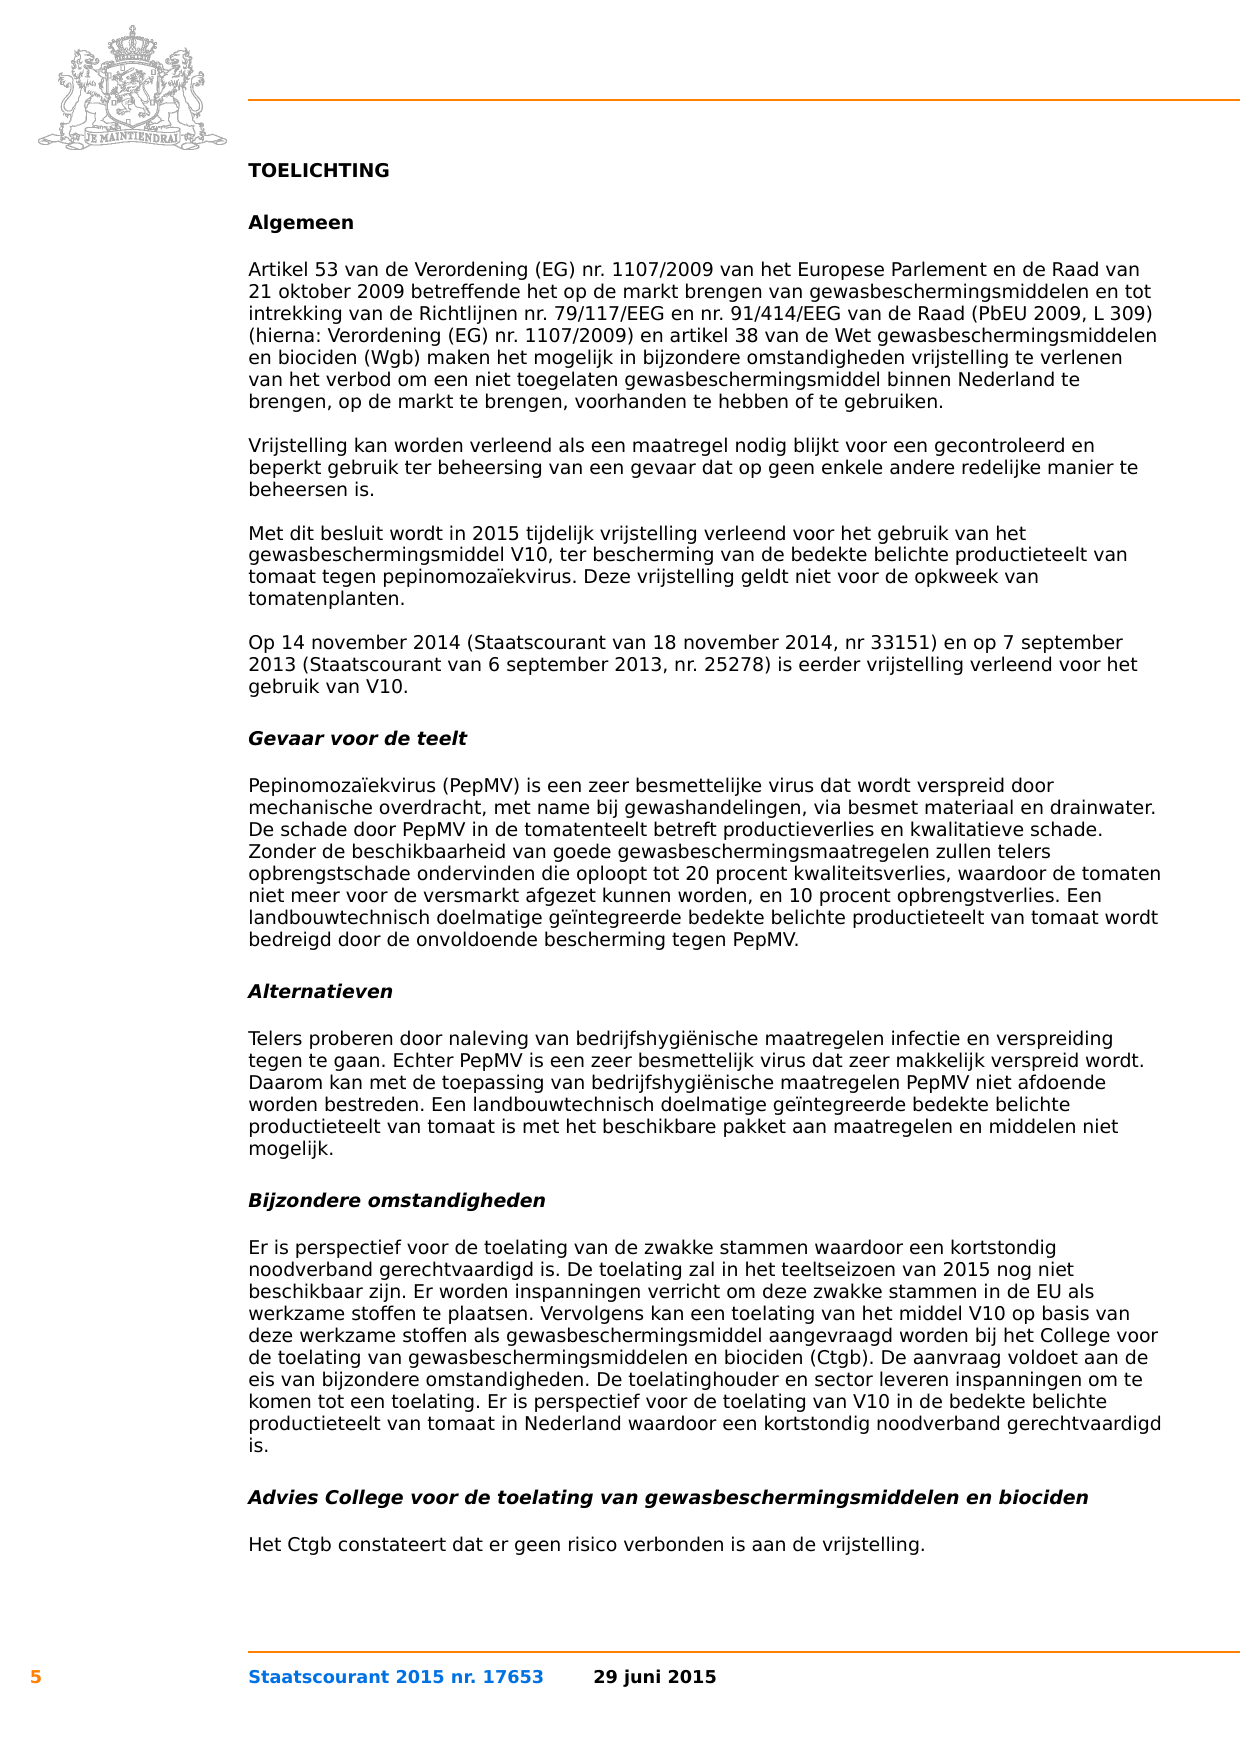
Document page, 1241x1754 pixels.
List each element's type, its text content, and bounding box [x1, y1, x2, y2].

text Op 14 november 2014 (Staatscourant van 18 november 2014, nr 33151) en op 7 september 2013 (Staatscourant van 6 september 2013, nr. 25278) is eerder vrijstelling verleend voor het gebruik van V10. [248, 632, 1163, 698]
text Artikel 53 van de Verordening (EG) nr. 1107/2009 van het Europese Parlement en de Raad van 21 oktober 2009 betreffende het op de markt brengen van gewasbeschermingsmiddelen en tot intrekking van de Richtlijnen nr. 79/117/EEG en nr. 91/414/EEG van de Raad (PbEU 2009, L 309) (hierna: Verordening (EG) nr. 1107/2009) en artikel 38 van de Wet gewasbeschermingsmiddelen en biociden (Wgb) maken het mogelijk in bijzondere omstandigheden vrijstelling te verlenen van het verbod om een niet toegelaten gewasbeschermingsmiddel binnen Nederland te brengen, op de markt te brengen, voorhanden te hebben of te gebruiken. [248, 259, 1163, 413]
subtitle Alternatieven [248, 981, 1163, 1003]
text Telers proberen door naleving van bedrijfshygiënische maatregelen infectie en verspreiding tegen te gaan. Echter PepMV is een zeer besmettelijk virus dat zeer makkelijk verspreid wordt. [248, 1028, 1163, 1072]
text Vrijstelling kan worden verleend als een maatregel nodig blijkt voor een gecontroleerd en beperkt gebruik ter beheersing van een gevaar dat op geen enkele andere redelijke manier te beheersen is. [248, 434, 1163, 501]
picture [38, 25, 227, 150]
text Met dit besluit wordt in 2015 tijdelijk vrijstelling verleend voor het gebruik van het gewasbeschermingsmiddel V10, ter bescherming van de bedekte belichte productieteelt van tomaat tegen pepinomozaïekvirus. Deze vrijstelling geldt niet voor de opkweek van tomatenplanten. [248, 522, 1163, 610]
subtitle TOELICHTING [248, 160, 1163, 182]
text Daarom kan met de toepassing van bedrijfshygiënische maatregelen PepMV niet afdoende worden bestreden. Een landbouwtechnisch doelmatige geïntegreerde bedekte belichte productieteelt van tomaat is met het beschikbare pakket aan maatregelen en middelen niet mogelijk. [248, 1072, 1163, 1160]
text Er is perspectief voor de toelating van de zwakke stammen waardoor een kortstondig noodverband gerechtvaardigd is. De toelating zal in het teeltseizoen van 2015 nog niet beschikbaar zijn. Er worden inspanningen verricht om deze zwakke stammen in de EU als werkzame stoffen te plaatsen. Vervolgens kan een toelating van het middel V10 op basis van deze werkzame stoffen als gewasbeschermingsmiddel aangevraagd worden bij het College voor de toelating van gewasbeschermingsmiddelen en biociden (Ctgb). De aanvraag voldoet aan de eis van bijzondere omstandigheden. De toelatinghouder en sector leveren inspanningen om te komen tot een toelating. Er is perspectief voor de toelating van V10 in de bedekte belichte productieteelt van tomaat in Nederland waardoor een kortstondig noodverband gerechtvaardigd is. [248, 1237, 1163, 1457]
subtitle Gevaar voor de teelt [248, 728, 1163, 750]
subtitle Bijzondere omstandigheden [248, 1190, 1163, 1212]
subtitle Algemeen [248, 212, 1163, 234]
text Pepinomozaïekvirus (PepMV) is een zeer besmettelijke virus dat wordt verspreid door mechanische overdracht, met name bij gewashandelingen, via besmet materiaal en drainwater. De schade door PepMV in de tomatenteelt betreft productieverlies en kwalitatieve schade. Zonder de beschikbaarheid van goede gewasbeschermingsmaatregelen zullen telers opbrengstschade ondervinden die oploopt tot 20 procent kwaliteitsverlies, waardoor de tomaten niet meer voor de versmarkt afgezet kunnen worden, en 10 procent opbrengstverlies. Een landbouwtechnisch doelmatige geïntegreerde bedekte belichte productieteelt van tomaat wordt bedreigd door de onvoldoende bescherming tegen PepMV. [248, 775, 1163, 951]
text Het Ctgb constateert dat er geen risico verbonden is aan de vrijstelling. [248, 1533, 1163, 1556]
subtitle Advies College voor de toelating van gewasbeschermingsmiddelen en biociden [248, 1487, 1163, 1508]
